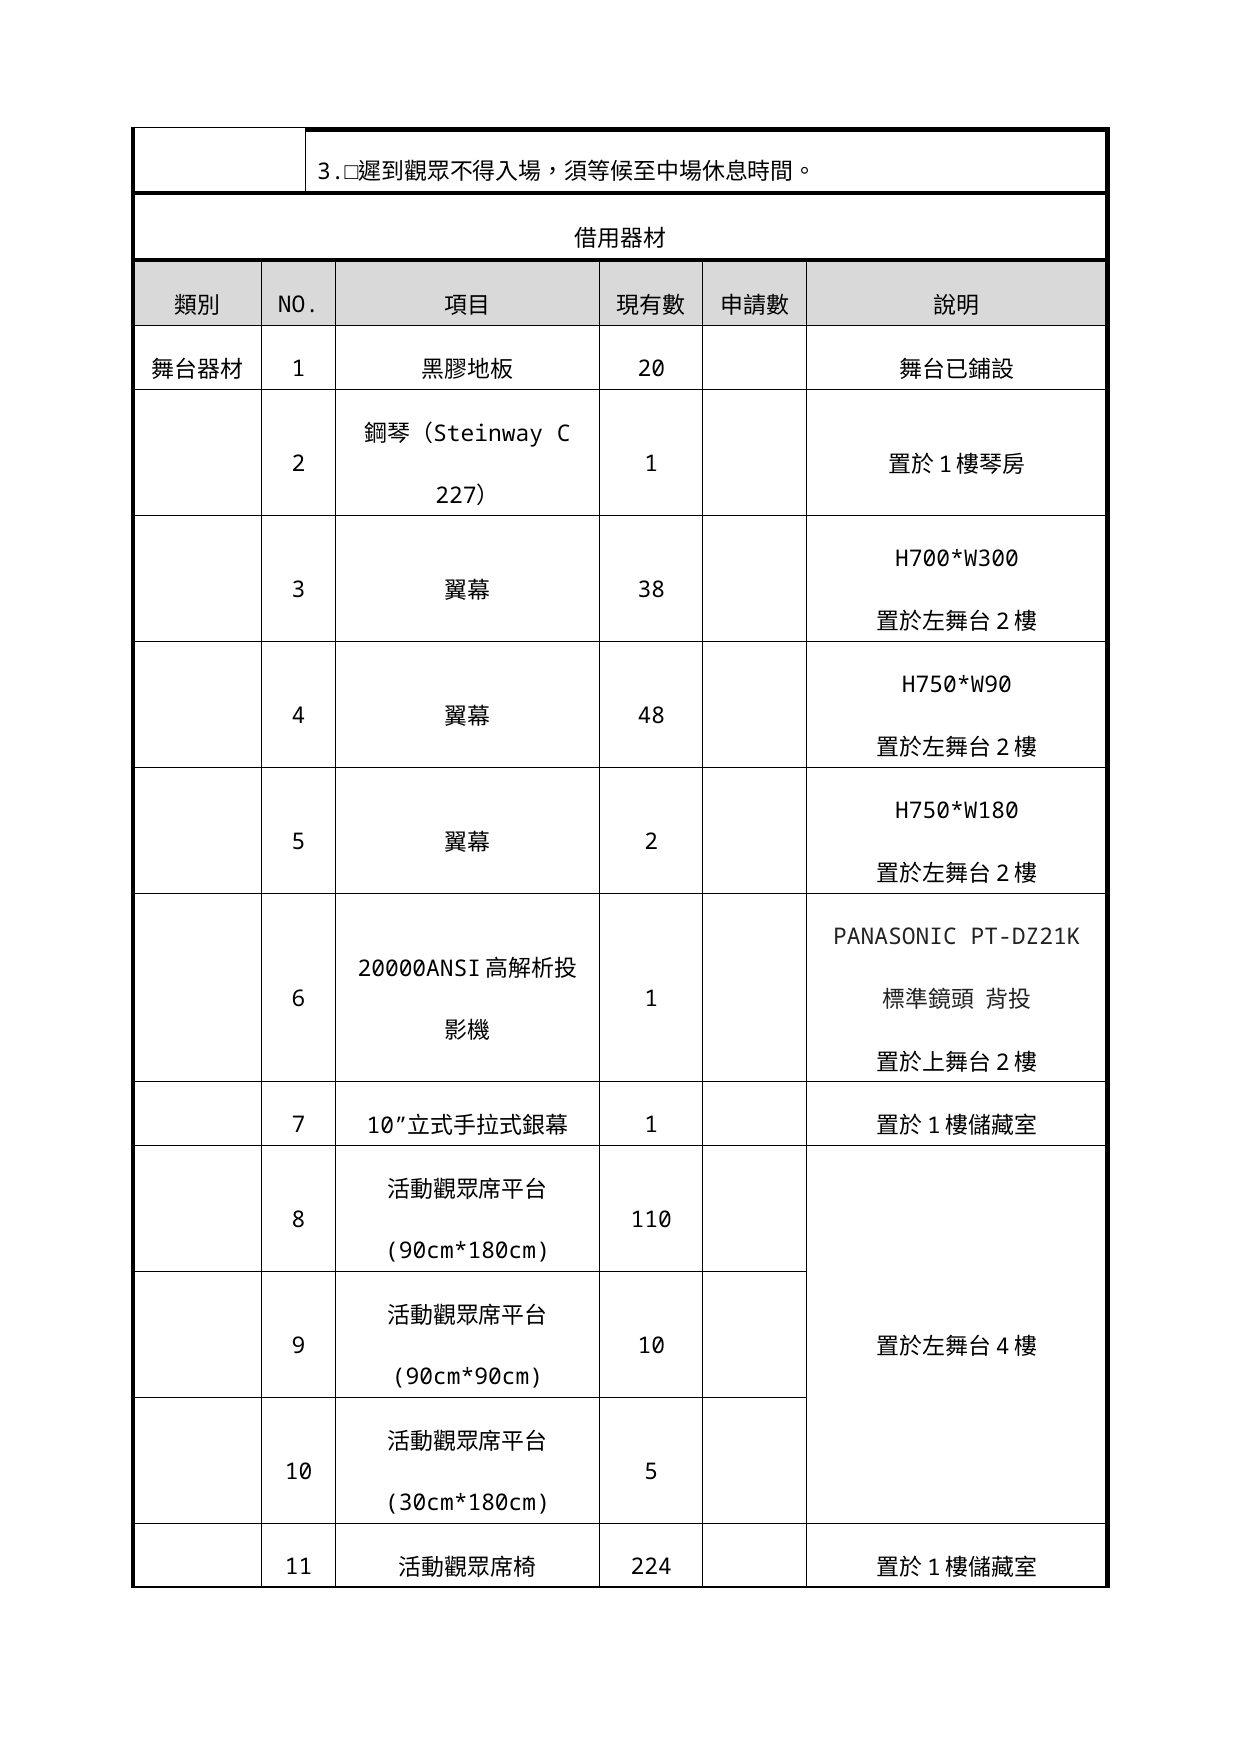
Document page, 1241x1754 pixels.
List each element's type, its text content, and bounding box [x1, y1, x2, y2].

table_cell 5 [600, 1398, 702, 1523]
table_cell [135, 894, 261, 1081]
table_cell [703, 1524, 806, 1586]
table_cell 活動觀眾席平台(90cm*90cm) [336, 1272, 599, 1397]
table_cell 3 [262, 516, 335, 641]
table_cell 3.□遲到觀眾不得入場，須等候至中場休息時間。 [306, 132, 1105, 191]
table_cell 鋼琴（Steinway C 227） [336, 390, 599, 514]
table_cell 黑膠地板 [336, 326, 599, 388]
table_cell 38 [600, 516, 702, 641]
table_cell PANASONIC PT-DZ21K 標準鏡頭 背投 置於上舞台2樓 [807, 894, 1105, 1081]
table_cell 1 [600, 1082, 702, 1145]
table_cell 借用器材 [135, 195, 1105, 258]
table_cell [135, 1524, 261, 1586]
table_cell [135, 1146, 261, 1271]
table_cell [135, 516, 261, 641]
table_cell [703, 516, 806, 641]
table_cell 6 [262, 894, 335, 1081]
table_cell 5 [262, 768, 335, 893]
table_cell 10”立式手拉式銀幕 [336, 1082, 599, 1145]
table_cell [703, 1082, 806, 1145]
table_cell 48 [600, 642, 702, 767]
table_cell 置於1樓琴房 [807, 390, 1105, 514]
table_cell [703, 642, 806, 767]
table_cell [703, 894, 806, 1081]
table_cell [703, 326, 806, 388]
table_cell 2 [600, 768, 702, 893]
table_cell 翼幕 [336, 768, 599, 893]
table_cell [135, 390, 261, 514]
table_cell 項目 [336, 262, 599, 325]
table_cell 置於1樓儲藏室 [807, 1082, 1105, 1145]
table_cell 說明 [807, 262, 1105, 325]
table_cell [135, 768, 261, 893]
table_cell 翼幕 [336, 516, 599, 641]
table_cell [703, 390, 806, 514]
table_cell [135, 1398, 261, 1523]
table_cell [703, 1398, 806, 1523]
table_cell 7 [262, 1082, 335, 1145]
table_cell 2 [262, 390, 335, 514]
table_cell 224 [600, 1524, 702, 1586]
table_cell [703, 1272, 806, 1397]
table_cell 現有數 [600, 262, 702, 325]
table_cell 9 [262, 1272, 335, 1397]
table_cell 1 [600, 894, 702, 1081]
table_cell [135, 1272, 261, 1397]
table_cell 8 [262, 1146, 335, 1271]
table_cell 申請數 [703, 262, 806, 325]
table_cell 舞台器材 [135, 326, 261, 388]
table_cell H700*W300 置於左舞台2樓 [807, 516, 1105, 641]
table_cell NO. [262, 262, 335, 325]
table_cell 110 [600, 1146, 702, 1271]
table_cell 20000ANSI高解析投影機 [336, 894, 599, 1081]
table_cell 活動觀眾席椅 [336, 1524, 599, 1586]
table_cell 4 [262, 642, 335, 767]
table_cell 翼幕 [336, 642, 599, 767]
table_cell 類別 [135, 262, 261, 325]
table_cell 1 [262, 326, 335, 388]
table_cell 1 [600, 390, 702, 514]
table_cell H750*W90 置於左舞台2樓 [807, 642, 1105, 767]
table_cell 活動觀眾席平台(30cm*180cm) [336, 1398, 599, 1523]
table_cell 舞台已鋪設 [807, 326, 1105, 388]
table_cell 置於左舞台4樓 [807, 1146, 1105, 1523]
table_cell [135, 642, 261, 767]
table_cell 11 [262, 1524, 335, 1586]
table_cell [703, 1146, 806, 1271]
table_cell 活動觀眾席平台(90cm*180cm) [336, 1146, 599, 1271]
table_cell [135, 128, 305, 191]
table_cell 10 [600, 1272, 702, 1397]
table_cell [703, 768, 806, 893]
table_cell [135, 1082, 261, 1145]
table_cell 10 [262, 1398, 335, 1523]
table_cell 置於1樓儲藏室 [807, 1524, 1105, 1586]
table_cell H750*W180 置於左舞台2樓 [807, 768, 1105, 893]
table_cell 20 [600, 326, 702, 388]
